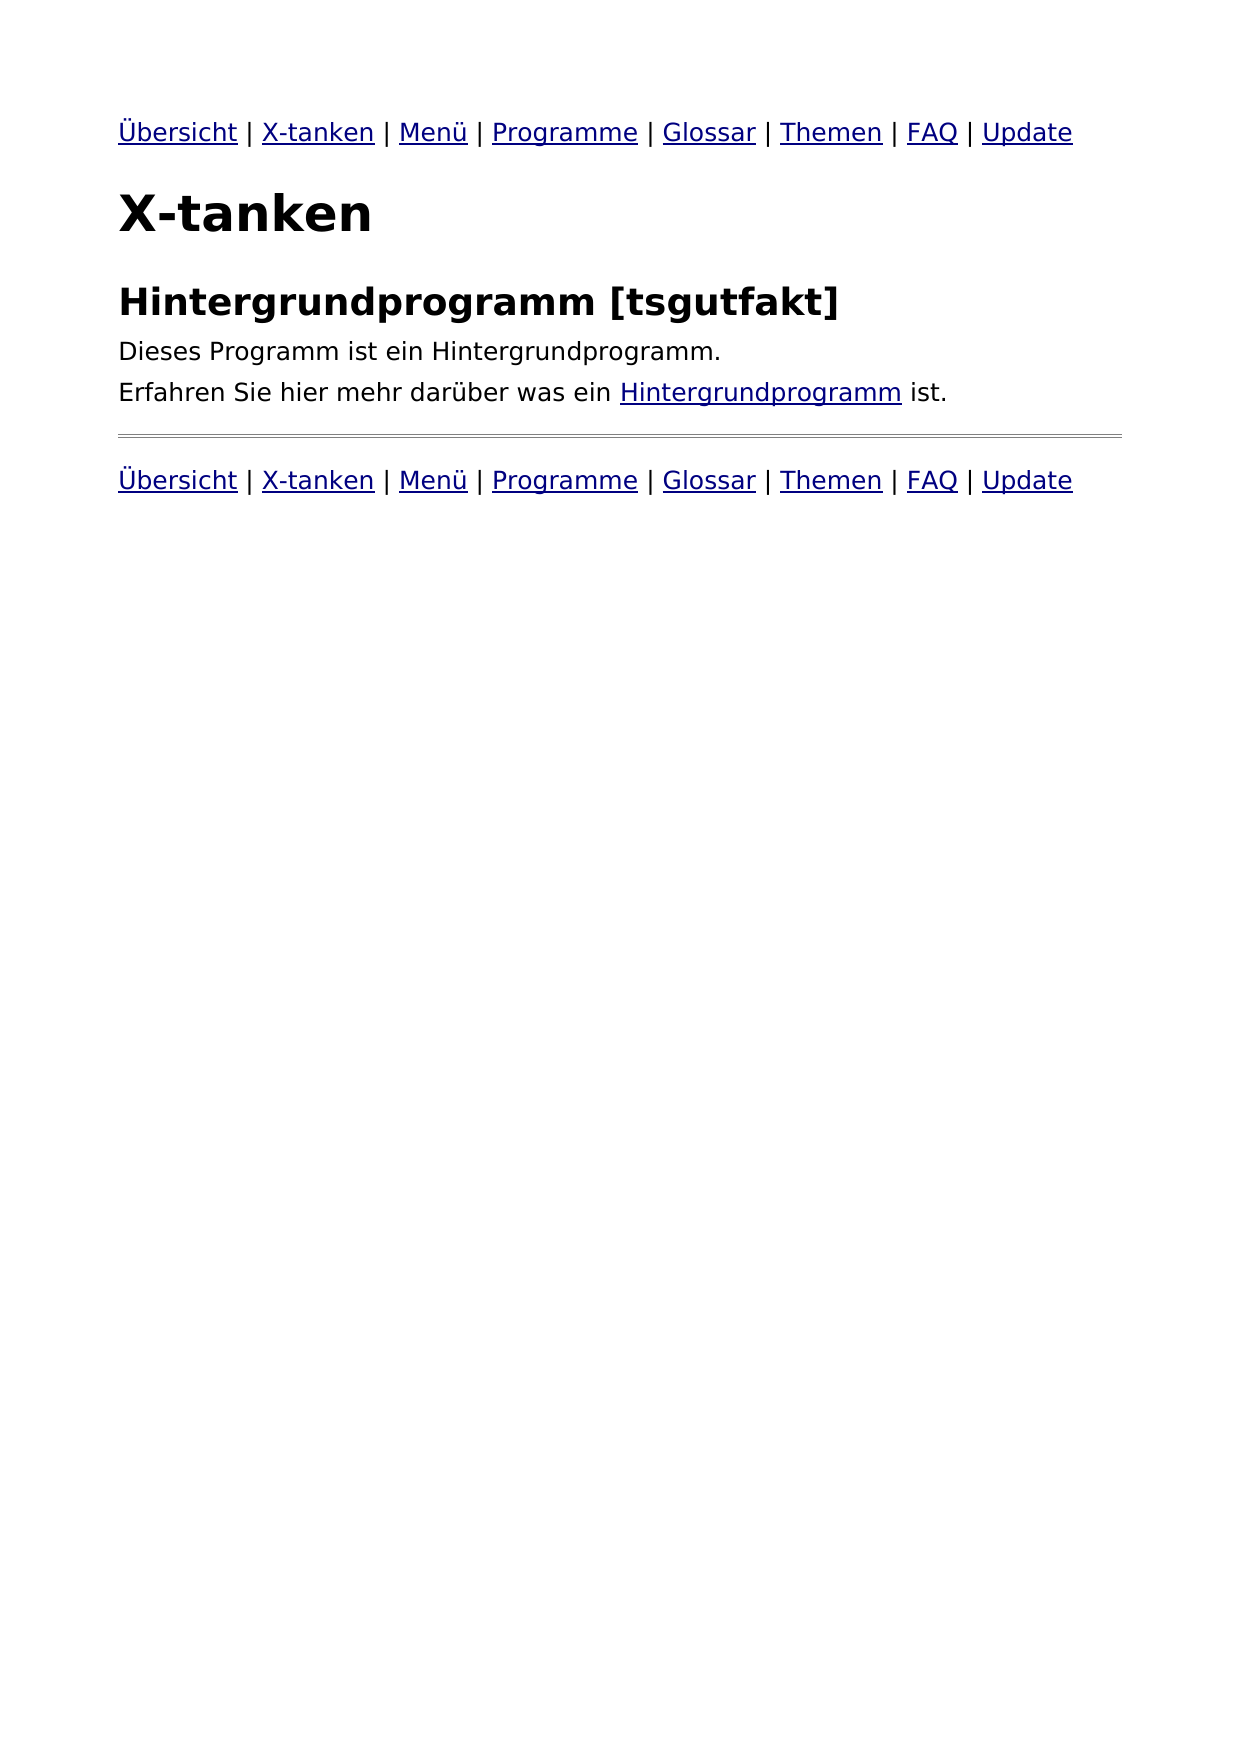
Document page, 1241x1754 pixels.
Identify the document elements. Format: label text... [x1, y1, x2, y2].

text Erfahren Sie hier mehr darüber was ein Hintergrundprogramm ist. [118, 378, 1122, 407]
subtitle X-tanken [118, 185, 1122, 243]
text Übersicht | X-tanken | Menü | Programme | Glossar | Themen | FAQ | Update [118, 118, 1122, 147]
subtitle Hintergrundprogramm [tsgutfakt] [118, 281, 1122, 324]
text Übersicht | X-tanken | Menü | Programme | Glossar | Themen | FAQ | Update [118, 466, 1122, 496]
text Dieses Programm ist ein Hintergrundprogramm. [118, 337, 1122, 366]
